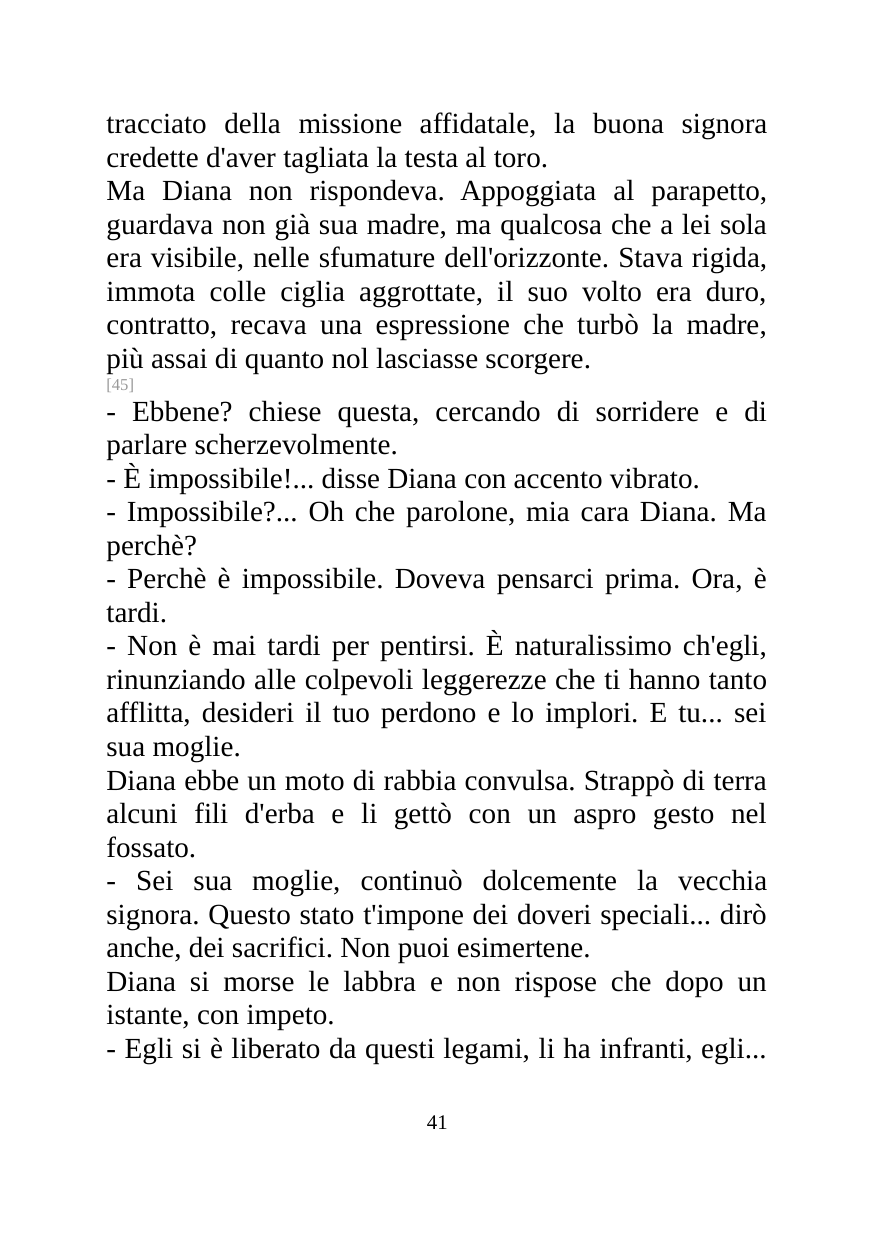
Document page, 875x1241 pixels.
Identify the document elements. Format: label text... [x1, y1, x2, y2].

text - Perchè è impossibile. Doveva pensarci prima. Ora, è tardi. [106, 561, 768, 628]
text tracciato della missione affidatale, la buona signora credette d'aver tagliata la testa al toro. [106, 106, 768, 173]
text Ma Diana non rispondeva. Appoggiata al parapetto, guardava non già sua madre, ma qualcosa che a lei sola era visibile, nelle sfumature dell'orizzonte. Stava rigida, immota colle ciglia aggrottate, il suo volto era duro, contratto, recava una espressione che turbò la madre, più assai di quanto nol lasciasse scorgere. [106, 173, 768, 374]
text - Sei sua moglie, continuò dolcemente la vecchia signora. Questo stato t'impone dei doveri speciali... dirò anche, dei sacrifici. Non puoi esimertene. [106, 863, 768, 964]
text - Egli si è liberato da questi legami, li ha infranti, egli... [106, 1031, 768, 1064]
text [45] [106, 374, 768, 394]
text - Non è mai tardi per pentirsi. È naturalissimo ch'egli, rinunziando alle colpevoli leggerezze che ti hanno tanto afflitta, desideri il tuo perdono e lo implori. E tu... sei sua moglie. [106, 628, 768, 763]
text - Impossibile?... Oh che parolone, mia cara Diana. Ma perchè? [106, 494, 768, 561]
text Diana ebbe un moto di rabbia convulsa. Strappò di terra alcuni fili d'erba e li gettò con un aspro gesto nel fossato. [106, 763, 768, 863]
text - È impossibile!... disse Diana con accento vibrato. [106, 461, 768, 494]
text - Ebbene? chiese questa, cercando di sorridere e di parlare scherzevolmente. [106, 394, 768, 461]
text Diana si morse le labbra e non rispose che dopo un istante, con impeto. [106, 964, 768, 1031]
